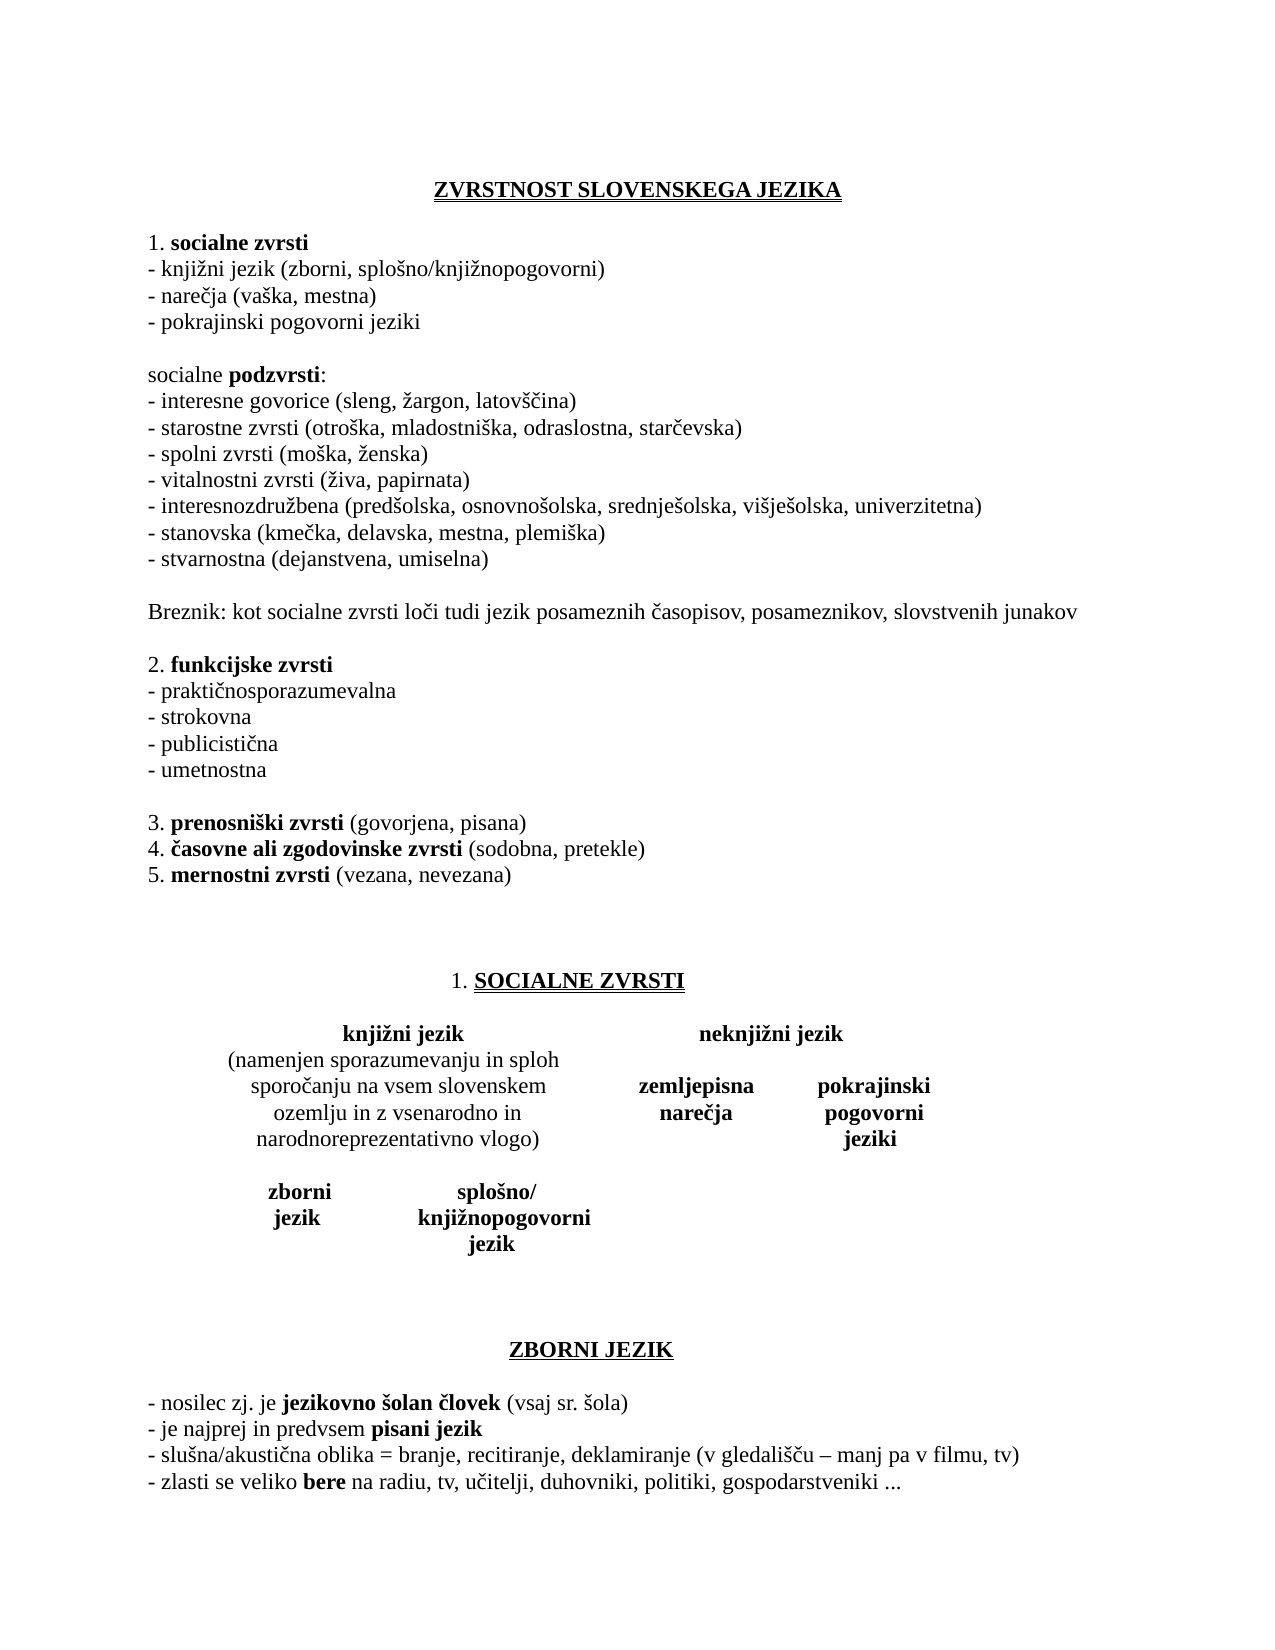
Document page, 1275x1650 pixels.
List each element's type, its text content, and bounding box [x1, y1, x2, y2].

text socialne podzvrsti: [148, 361, 1127, 387]
text - umetnostna [148, 756, 1127, 782]
text 1. socialne zvrsti [148, 229, 1127, 255]
text - stvarnostna (dejanstvena, umiselna) [148, 545, 1127, 572]
text - je najprej in predvsem pisani jezik [148, 1415, 1127, 1441]
text knjižni jezik neknjižni jezik [148, 1020, 1127, 1046]
text 5. mernostni zvrsti (vezana, nevezana) [148, 862, 1127, 888]
text - nosilec zj. je jezikovno šolan človek (vsaj sr. šola) [148, 1389, 1127, 1415]
text - publicistična [148, 730, 1127, 756]
text 1. SOCIALNE ZVRSTI [148, 967, 1127, 993]
text 4. časovne ali zgodovinske zvrsti (sodobna, pretekle) [148, 835, 1127, 862]
text - interesnozdružbena (predšolska, osnovnošolska, srednješolska, višješolska, univerzitetna) [148, 493, 1127, 519]
text jezik knjižnopogovorni [148, 1204, 1127, 1231]
text - vitalnostni zvrsti (živa, papirnata) [148, 466, 1127, 493]
text - slušna/akustična oblika = branje, recitiranje, deklamiranje (v gledališču – manj pa v filmu, tv) [148, 1441, 1127, 1468]
text 3. prenosniški zvrsti (govorjena, pisana) [148, 809, 1127, 835]
text - strokovna [148, 703, 1127, 730]
text - pokrajinski pogovorni jeziki [148, 308, 1127, 334]
text - spolni zvrsti (moška, ženska) [148, 440, 1127, 466]
text - interesne govorice (sleng, žargon, latovščina) [148, 387, 1127, 413]
text narodnoreprezentativno vlogo) jeziki [148, 1125, 1127, 1151]
text - zlasti se veliko bere na radiu, tv, učitelji, duhovniki, politiki, gospodarstveniki ... [148, 1468, 1127, 1494]
text - praktičnosporazumevalna [148, 677, 1127, 703]
text sporočanju na vsem slovenskem zemljepisna pokrajinski [148, 1072, 1127, 1099]
text ZBORNI JEZIK [148, 1336, 1127, 1362]
text ZVRSTNOST SLOVENSKEGA JEZIKA [148, 176, 1127, 203]
text - starostne zvrsti (otroška, mladostniška, odraslostna, starčevska) [148, 413, 1127, 440]
text - knjižni jezik (zborni, splošno/knjižnopogovorni) [148, 255, 1127, 282]
text zborni splošno/ [148, 1178, 1127, 1204]
text - narečja (vaška, mestna) [148, 282, 1127, 308]
text jezik [148, 1231, 1127, 1257]
text Breznik: kot socialne zvrsti loči tudi jezik posameznih časopisov, posameznikov, slovstvenih junakov [148, 598, 1127, 624]
text 2. funkcijske zvrsti [148, 651, 1127, 677]
text (namenjen sporazumevanju in sploh [148, 1046, 1127, 1072]
text - stanovska (kmečka, delavska, mestna, plemiška) [148, 519, 1127, 545]
text ozemlju in z vsenarodno in narečja pogovorni [148, 1099, 1127, 1125]
